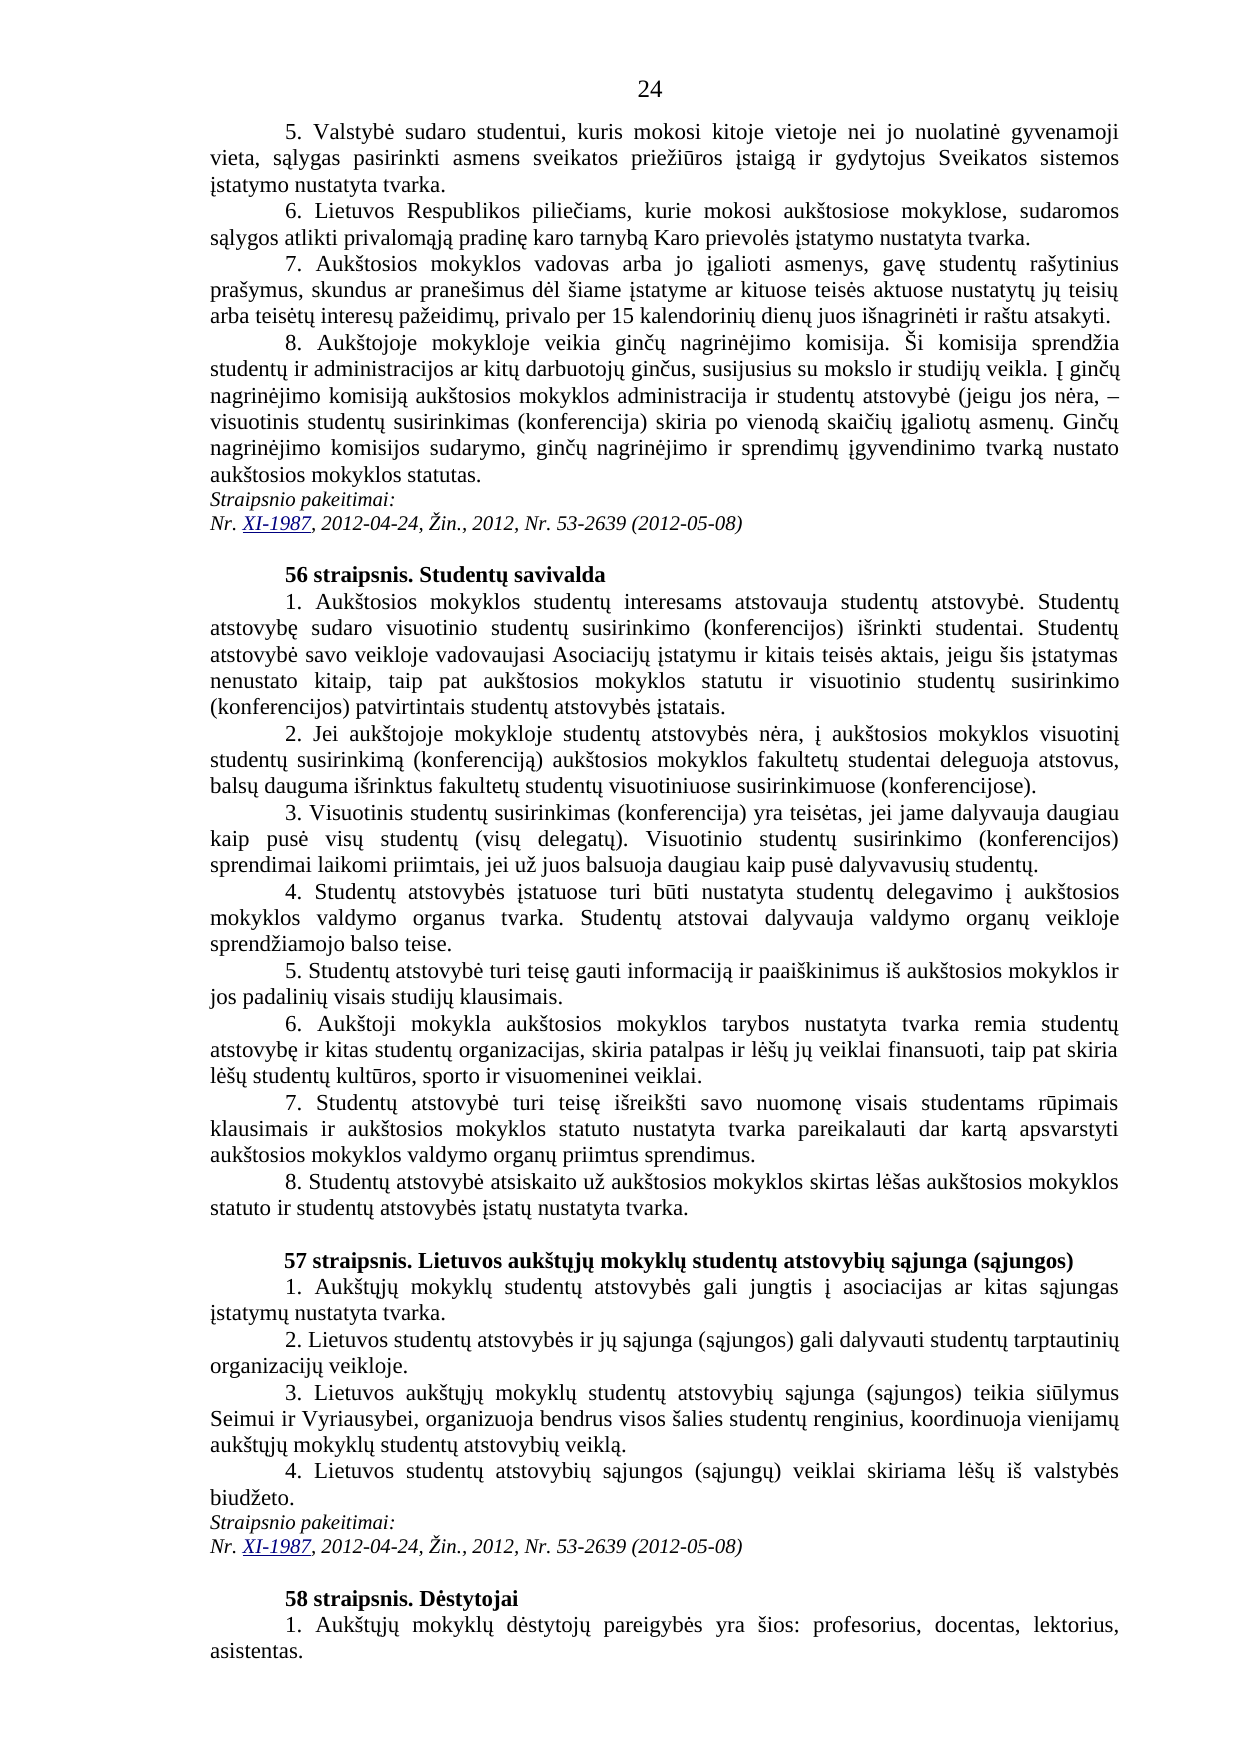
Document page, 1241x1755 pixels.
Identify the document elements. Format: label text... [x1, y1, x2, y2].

text 2. Jei aukštojoje mokykloje studentų atstovybės nėra, į aukštosios mokyklos visuotinį studentų susirinkimą (konferenciją) aukštosios mokyklos fakultetų studentai deleguoja atstovus, balsų dauguma išrinktus fakultetų studentų visuotiniuose susirinkimuose (konferencijose). [210, 720, 1120, 799]
text 1. Aukštųjų mokyklų studentų atstovybės gali jungtis į asociacijas ar kitas sąjungas įstatymų nustatyta tvarka. [210, 1273, 1120, 1326]
text 3. Lietuvos aukštųjų mokyklų studentų atstovybių sąjunga (sąjungos) teikia siūlymus Seimui ir Vyriausybei, organizuoja bendrus visos šalies studentų renginius, koordinuoja vienijamų aukštųjų mokyklų studentų atstovybių veiklą. [210, 1378, 1120, 1458]
text 4. Studentų atstovybės įstatuose turi būti nustatyta studentų delegavimo į aukštosios mokyklos valdymo organus tvarka. Studentų atstovai dalyvauja valdymo organų veikloje sprendžiamojo balso teise. [210, 878, 1120, 957]
text 6. Aukštoji mokykla aukštosios mokyklos tarybos nustatyta tvarka remia studentų atstovybę ir kitas studentų organizacijas, skiria patalpas ir lėšų jų veiklai finansuoti, taip pat skiria lėšų studentų kultūros, sporto ir visuomeninei veiklai. [210, 1009, 1120, 1089]
text 7. Aukštosios mokyklos vadovas arba jo įgalioti asmenys, gavę studentų rašytinius prašymus, skundus ar pranešimus dėl šiame įstatyme ar kituose teisės aktuose nustatytų jų teisių arba teisėtų interesų pažeidimų, privalo per 15 kalendorinių dienų juos išnagrinėti ir raštu atsakyti. [210, 250, 1120, 329]
text 2. Lietuvos studentų atstovybės ir jų sąjunga (sąjungos) gali dalyvauti studentų tarptautinių organizacijų veikloje. [210, 1326, 1120, 1378]
text Nr. XI-1987, 2012-04-24, Žin., 2012, Nr. 53-2639 (2012-05-08) [210, 1534, 1120, 1558]
text Straipsnio pakeitimai: [210, 1510, 1120, 1534]
text 8. Studentų atstovybė atsiskaito už aukštosios mokyklos skirtas lėšas aukštosios mokyklos statuto ir studentų atstovybės įstatų nustatyta tvarka. [210, 1168, 1120, 1220]
text 3. Visuotinis studentų susirinkimas (konferencija) yra teisėtas, jei jame dalyvauja daugiau kaip pusė visų studentų (visų delegatų). Visuotinio studentų susirinkimo (konferencijos) sprendimai laikomi priimtais, jei už juos balsuoja daugiau kaip pusė dalyvavusių studentų. [210, 799, 1120, 878]
text 6. Lietuvos Respublikos piliečiams, kurie mokosi aukštosiose mokyklose, sudaromos sąlygos atlikti privalomąją pradinę karo tarnybą Karo prievolės įstatymo nustatyta tvarka. [210, 197, 1120, 250]
text 4. Lietuvos studentų atstovybių sąjungos (sąjungų) veiklai skiriama lėšų iš valstybės biudžeto. [210, 1458, 1120, 1510]
text 56 straipsnis. Studentų savivalda [210, 562, 1120, 588]
text 7. Studentų atstovybė turi teisę išreikšti savo nuomonę visais studentams rūpimais klausimais ir aukštosios mokyklos statuto nustatyta tvarka pareikalauti dar kartą apsvarstyti aukštosios mokyklos valdymo organų priimtus sprendimus. [210, 1089, 1120, 1168]
text 8. Aukštojoje mokykloje veikia ginčų nagrinėjimo komisija. Ši komisija sprendžia studentų ir administracijos ar kitų darbuotojų ginčus, susijusius su mokslo ir studijų veikla. Į ginčų nagrinėjimo komisiją aukštosios mokyklos administracija ir studentų atstovybė (jeigu jos nėra, – visuotinis studentų susirinkimas (konferencija) skiria po vienodą skaičių įgaliotų asmenų. Ginčų nagrinėjimo komisijos sudarymo, ginčų nagrinėjimo ir sprendimų įgyvendinimo tvarką nustato aukštosios mokyklos statutas. [210, 329, 1120, 487]
text 5. Studentų atstovybė turi teisę gauti informaciją ir paaiškinimus iš aukštosios mokyklos ir jos padalinių visais studijų klausimais. [210, 957, 1120, 1009]
text 57 straipsnis. Lietuvos aukštųjų mokyklų studentų atstovybių sąjunga (sąjungos) [284, 1247, 1120, 1273]
text Nr. XI-1987, 2012-04-24, Žin., 2012, Nr. 53-2639 (2012-05-08) [210, 511, 1120, 535]
text Straipsnio pakeitimai: [210, 487, 1120, 511]
text 58 straipsnis. Dėstytojai [210, 1585, 1120, 1611]
text 1. Aukštosios mokyklos studentų interesams atstovauja studentų atstovybė. Studentų atstovybę sudaro visuotinio studentų susirinkimo (konferencijos) išrinkti studentai. Studentų atstovybė savo veikloje vadovaujasi Asociacijų įstatymu ir kitais teisės aktais, jeigu šis įstatymas nenustato kitaip, taip pat aukštosios mokyklos statutu ir visuotinio studentų susirinkimo (konferencijos) patvirtintais studentų atstovybės įstatais. [210, 588, 1120, 720]
text 5. Valstybė sudaro studentui, kuris mokosi kitoje vietoje nei jo nuolatinė gyvenamoji vieta, sąlygas pasirinkti asmens sveikatos priežiūros įstaigą ir gydytojus Sveikatos sistemos įstatymo nustatyta tvarka. [210, 118, 1120, 197]
text 1. Aukštųjų mokyklų dėstytojų pareigybės yra šios: profesorius, docentas, lektorius, asistentas. [210, 1611, 1120, 1664]
